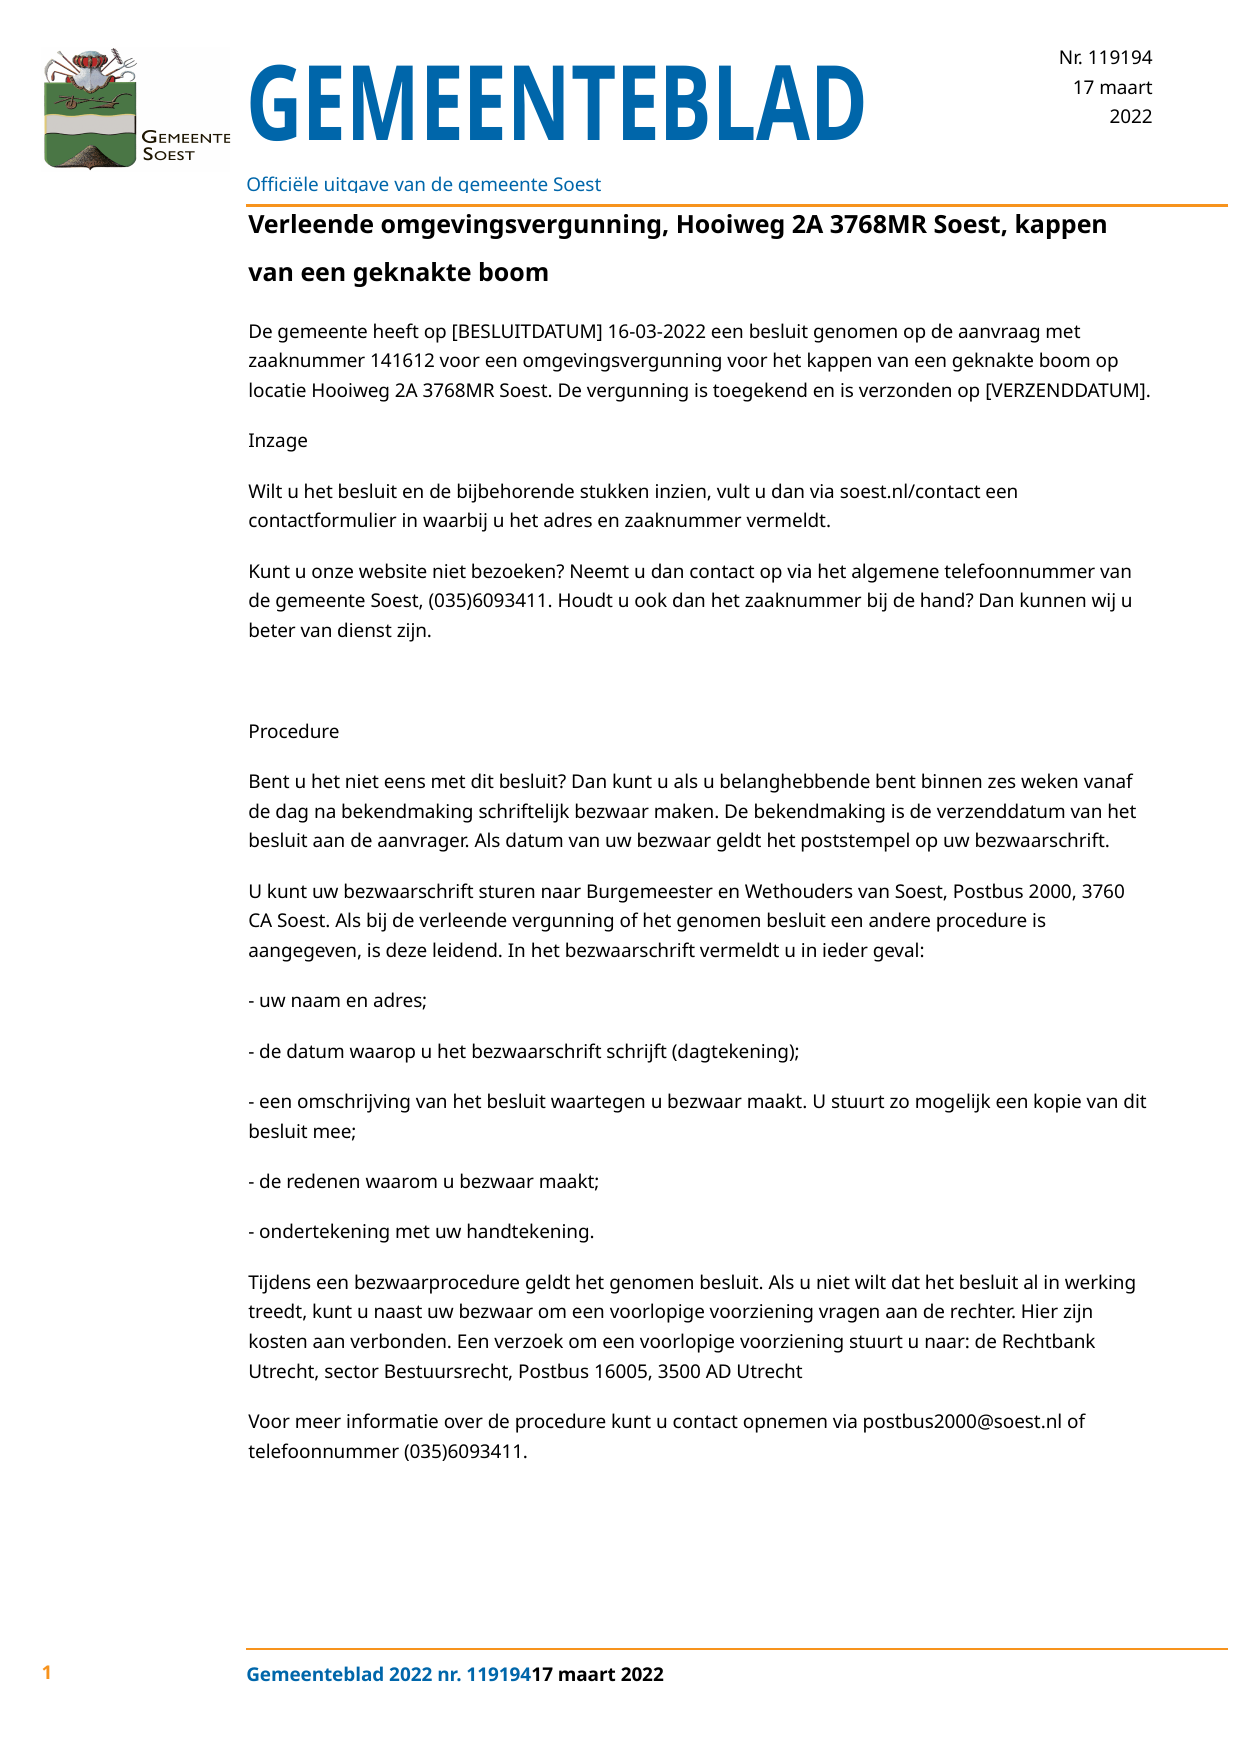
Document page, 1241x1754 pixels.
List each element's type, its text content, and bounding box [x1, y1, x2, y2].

text - uw naam en adres; [248, 987, 1152, 1013]
text Procedure [248, 718, 1152, 744]
text - de datum waarop u het bezwaarschrift schrijft (dagtekening); [248, 1038, 1152, 1064]
text - ondertekening met uw handtekening. [248, 1219, 1152, 1244]
text Voor meer informatie over de procedure kunt u contact opnemen via postbus2000@soest.nl of telefoonnummer (035)6093411. [248, 1408, 1152, 1464]
text U kunt uw bezwaarschrift sturen naar Burgemeester en Wethouders van Soest, Postbus 2000, 3760 CA Soest. Als bij de verleende vergunning of het genomen besluit een andere procedure is aangegeven, is deze leidend. In het bezwaarschrift vermeldt u in ieder geval: [248, 878, 1152, 963]
text Bent u het niet eens met dit besluit? Dan kunt u als u belanghebbende bent binnen zes weken vanaf de dag na bekendmaking schriftelijk bezwaar maken. De bekendmaking is de verzenddatum van het besluit aan de aanvrager. Als datum van uw bezwaar geldt het poststempel op uw bezwaarschrift. [248, 768, 1152, 853]
text Inzage [248, 427, 1152, 453]
text - een omschrijving van het besluit waartegen u bezwaar maakt. U stuurt zo mogelijk een kopie van dit besluit mee; [248, 1088, 1152, 1144]
text Tijdens een bezwaarprocedure geldt het genomen besluit. Als u niet wilt dat het besluit al in werking treedt, kunt u naast uw bezwaar om een voorlopige voorziening vragen aan de rechter. Hier zijn kosten aan verbonden. Een verzoek om een voorlopige voorziening stuurt u naar: de Rechtbank Utrecht, sector Bestuursrecht, Postbus 16005, 3500 AD Utrecht [248, 1269, 1152, 1384]
text - de redenen waarom u bezwaar maakt; [248, 1168, 1152, 1194]
picture [41, 47, 231, 172]
text Verleende omgevingsvergunning, Hooiweg 2A 3768MR Soest, kappen van een geknakte boom [248, 207, 1152, 288]
text Kunt u onze website niet bezoeken? Neemt u dan contact op via het algemene telefoonnummer van de gemeente Soest, (035)6093411. Houdt u ook dan het zaaknummer bij de hand? Dan kunnen wij u beter van dienst zijn. [248, 558, 1152, 643]
text Wilt u het besluit en de bijbehorende stukken inzien, vult u dan via soest.nl/contact een contactformulier in waarbij u het adres en zaaknummer vermeldt. [248, 478, 1152, 533]
text De gemeente heeft op [BESLUITDATUM] 16-03-2022 een besluit genomen op de aanvraag met zaaknummer 141612 voor een omgevingsvergunning voor het kappen van een geknakte boom op locatie Hooiweg 2A 3768MR Soest. De vergunning is toegekend en is verzonden op [VERZENDDATUM]. [248, 318, 1152, 403]
